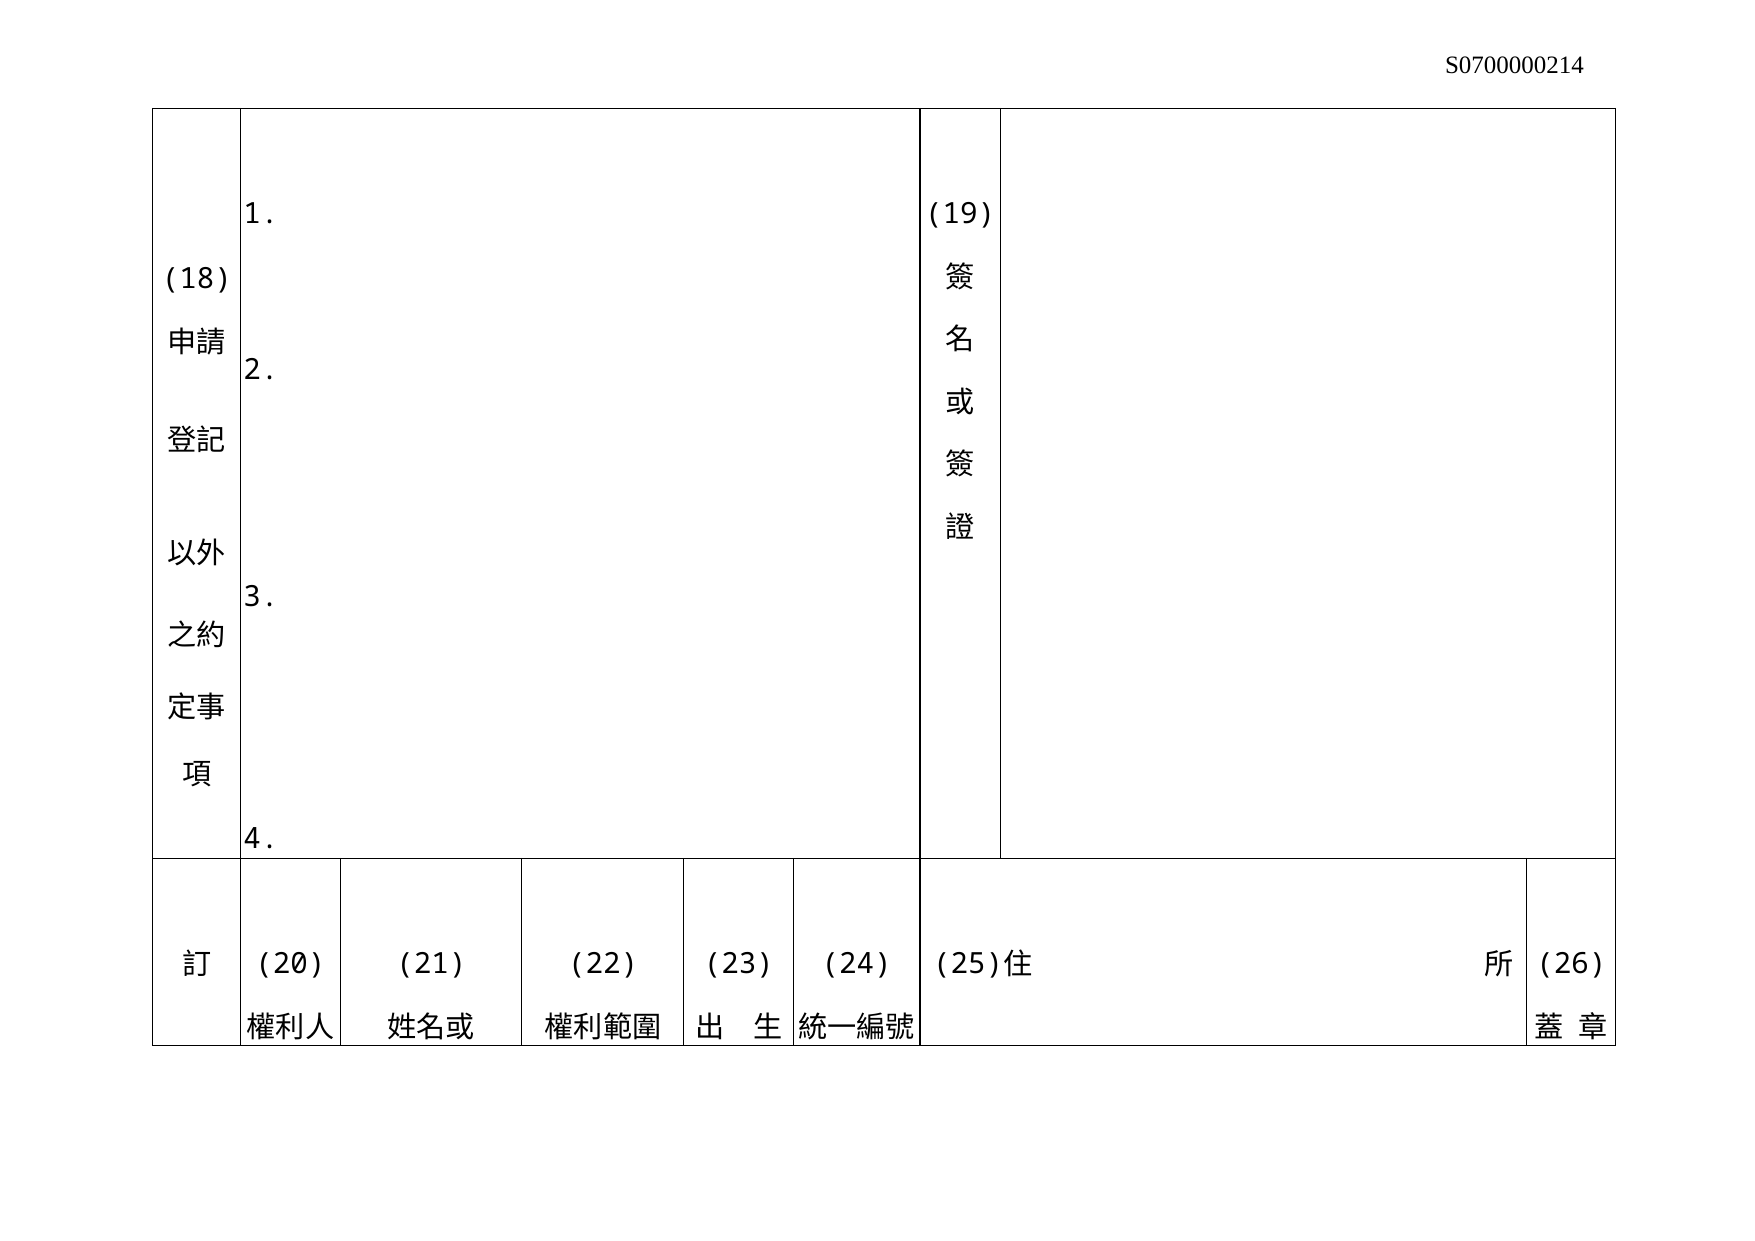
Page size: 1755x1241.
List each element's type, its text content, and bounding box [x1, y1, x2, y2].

table_cell (26) 蓋 章 [1527, 859, 1615, 1045]
table_cell (25)住 所 [921, 859, 1526, 1045]
table_cell (22) 權利範圍 [522, 859, 683, 1045]
table_cell (23) 出 生 [684, 859, 793, 1045]
table_cell 1. 2. 3. 4. [241, 109, 919, 858]
table_cell 訂 [153, 859, 240, 1045]
table_cell (21) 姓名或 [341, 859, 521, 1045]
table_cell [1001, 109, 1615, 858]
table_cell (18) 申請 登記 以外 之約 定事 項 [153, 109, 240, 858]
table_cell (19) 簽 名 或 簽 證 [921, 109, 1000, 858]
table_cell (24) 統一編號 [794, 859, 919, 1045]
table_cell (20) 權利人 [241, 859, 340, 1045]
